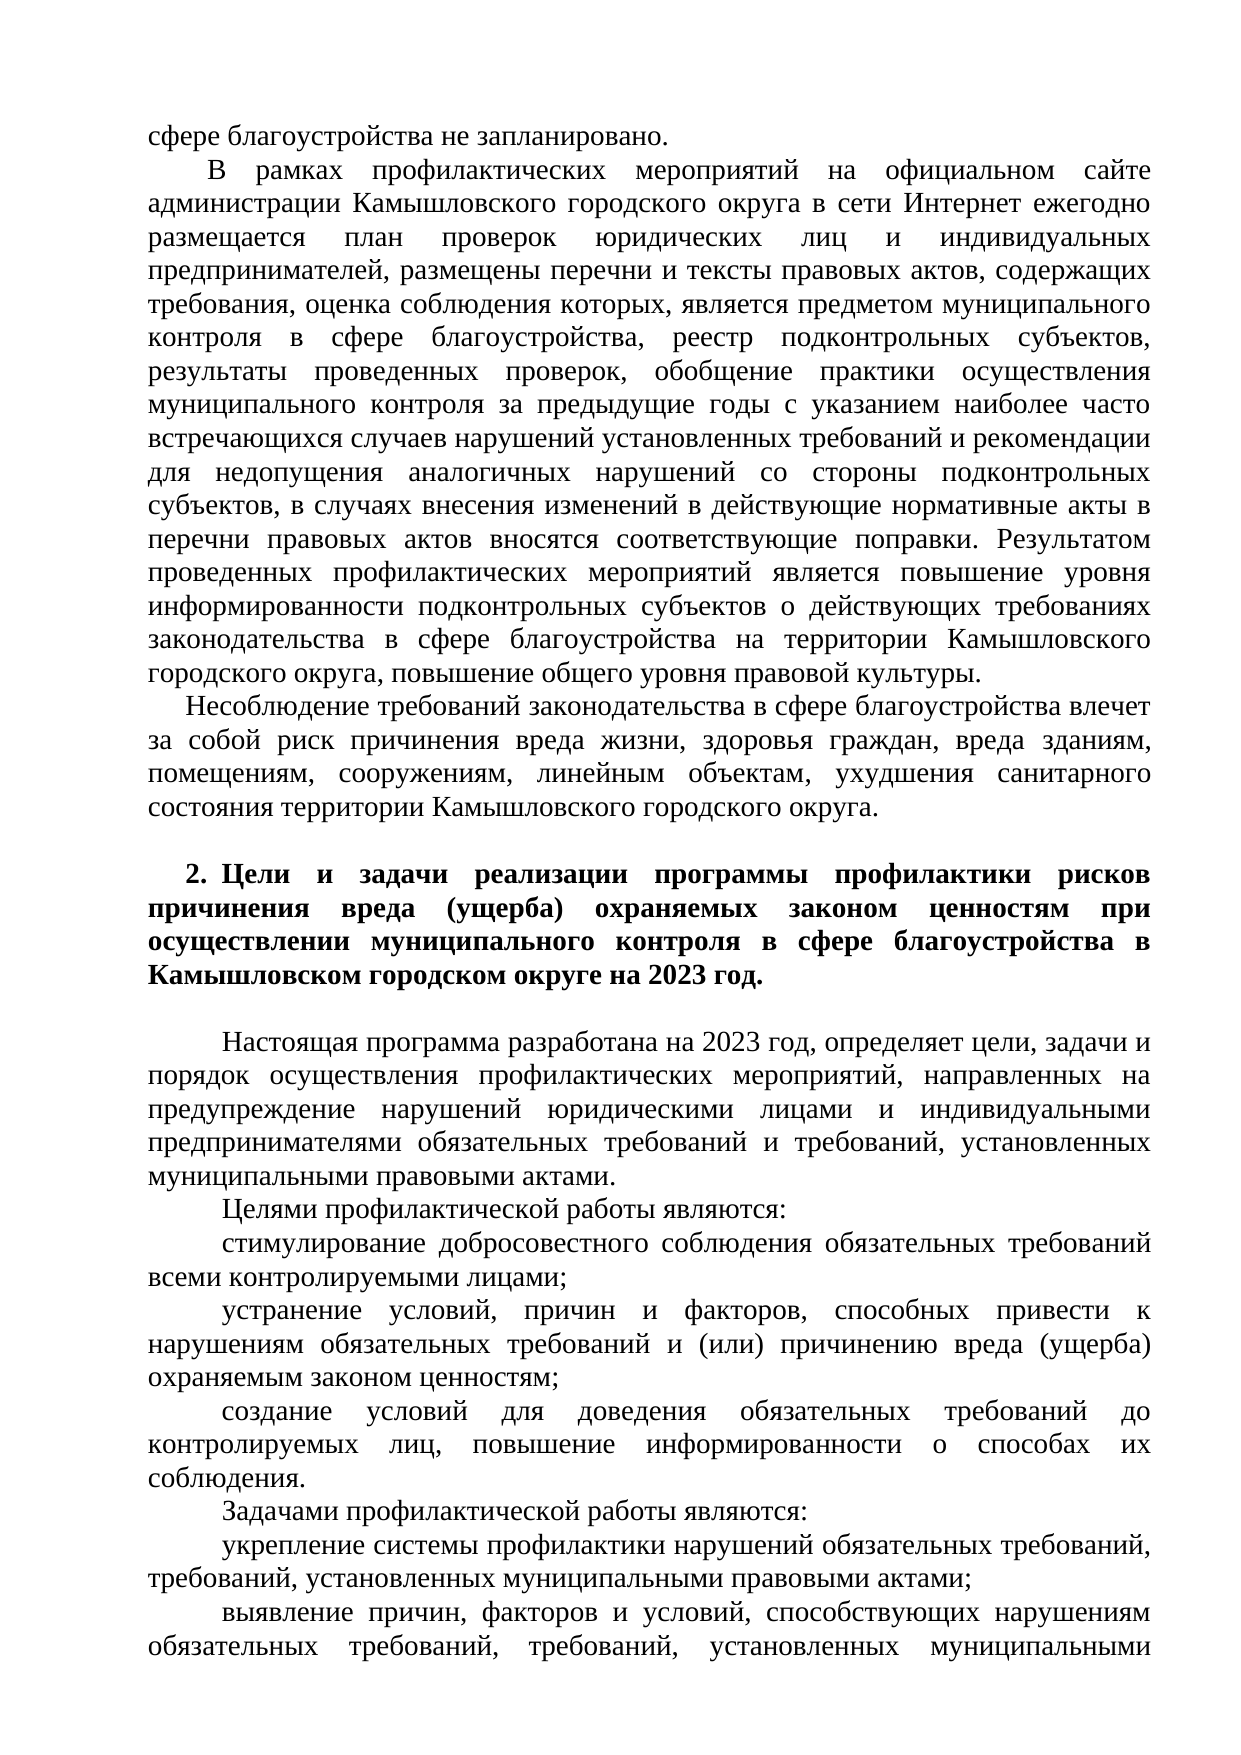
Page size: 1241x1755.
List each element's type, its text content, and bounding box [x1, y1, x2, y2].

text стимулирование добросовестного соблюдения обязательных требований всеми контролируемыми лицами; [148, 1225, 1152, 1292]
text Целями профилактической работы являются: [148, 1192, 1152, 1225]
text сфере благоустройства не запланировано. [148, 118, 1152, 152]
text Настоящая программа разработана на 2023 год, определяет цели, задачи и порядок осуществления профилактических мероприятий, направленных на предупреждение нарушений юридическими лицами и индивидуальными предпринимателями обязательных требований и требований, установленных муниципальными правовыми актами. [148, 1024, 1152, 1192]
text создание условий для доведения обязательных требований до контролируемых лиц, повышение информированности о способах их соблюдения. [148, 1393, 1152, 1493]
text В рамках профилактических мероприятий на официальном сайте администрации Камышловского городского округа в сети Интернет ежегодно размещается план проверок юридических лиц и индивидуальных предпринимателей, размещены перечни и тексты правовых актов, содержащих требования, оценка соблюдения которых, является предметом муниципального контроля в сфере благоустройства, реестр подконтрольных субъектов, результаты проведенных проверок, обобщение практики осуществления муниципального контроля за предыдущие годы с указанием наиболее часто встречающихся случаев нарушений установленных требований и рекомендации для недопущения аналогичных нарушений со стороны подконтрольных субъектов, в случаях внесения изменений в действующие нормативные акты в перечни правовых актов вносятся соответствующие поправки. Результатом проведенных профилактических мероприятий является повышение уровня информированности подконтрольных субъектов о действующих требованиях законодательства в сфере благоустройства на территории Камышловского городского округа, повышение общего уровня правовой культуры. [148, 152, 1152, 688]
text устранение условий, причин и факторов, способных привести к нарушениям обязательных требований и (или) причинению вреда (ущерба) охраняемым законом ценностям; [148, 1292, 1152, 1393]
list Цели и задачи реализации программы профилактики рисков причинения вреда (ущерба) охраняемых законом ценностям при осуществлении муниципального контроля в сфере благоустройства в Камышловском городском округе на 2023 год. [148, 856, 1152, 990]
text выявление причин, факторов и условий, способствующих нарушениям обязательных требований, требований, установленных муниципальными [148, 1594, 1152, 1661]
text укрепление системы профилактики нарушений обязательных требований, требований, установленных муниципальными правовыми актами; [148, 1527, 1152, 1594]
text Несоблюдение требований законодательства в сфере благоустройства влечет за собой риск причинения вреда жизни, здоровья граждан, вреда зданиям, помещениям, сооружениям, линейным объектам, ухудшения санитарного состояния территории Камышловского городского округа. [148, 688, 1152, 823]
text Задачами профилактической работы являются: [148, 1493, 1152, 1527]
